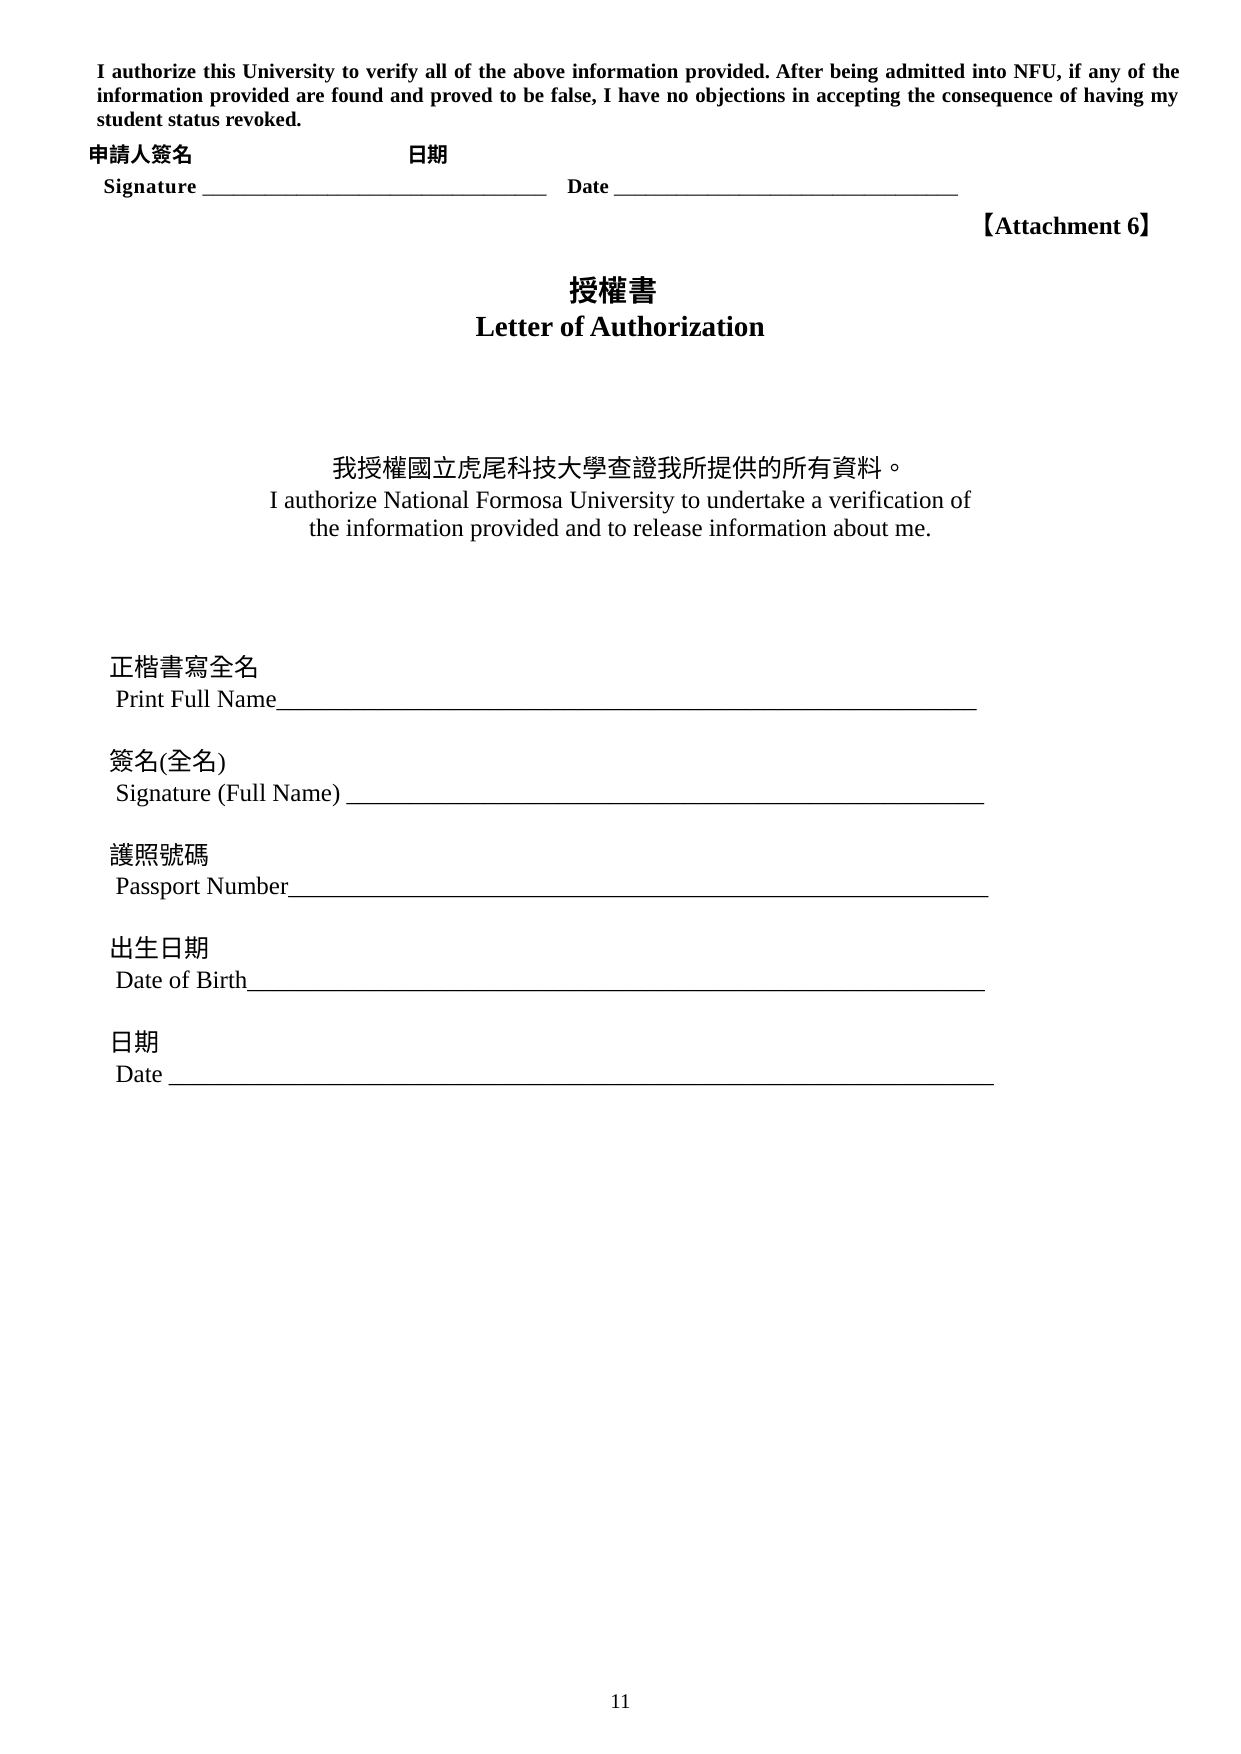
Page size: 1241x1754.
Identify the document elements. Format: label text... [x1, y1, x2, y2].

text 授權書 [59, 267, 1181, 309]
text 我授權國立虎尾科技大學查證我所提供的所有資料。 [59, 448, 1181, 485]
text Signature (Full Name) ___________________________________________________ [115, 778, 1181, 806]
text Passport Number________________________________________________________ [115, 871, 1181, 900]
text 正楷書寫全名 [109, 648, 1181, 684]
text 申請人簽名 日期 [59, 138, 1187, 169]
text 出生日期 [109, 929, 1181, 965]
text 日期 [109, 1023, 1181, 1059]
text I authorize National Formosa University to undertake a verification of [59, 485, 1181, 513]
text I authorize this University to verify all of the above information provided. After being admitted into NFU, if any of the information provided are found and proved to be false, I have no objections in accepting the consequence of having my student status revoked. [97, 59, 1181, 131]
text Date __________________________________________________________________ [115, 1059, 1181, 1088]
text 護照號碼 [109, 835, 1181, 871]
text Date of Birth___________________________________________________________ [115, 965, 1181, 994]
text 【Attachment 6】 [969, 205, 1172, 238]
subtitle Letter of Authorization [59, 309, 1181, 343]
text Print Full Name________________________________________________________ [115, 684, 1181, 713]
text 簽名(全名) [109, 741, 1181, 778]
text the information provided and to release information about me. [59, 513, 1181, 542]
text Signature _________________________________ Date _________________________________ [103, 169, 1181, 200]
